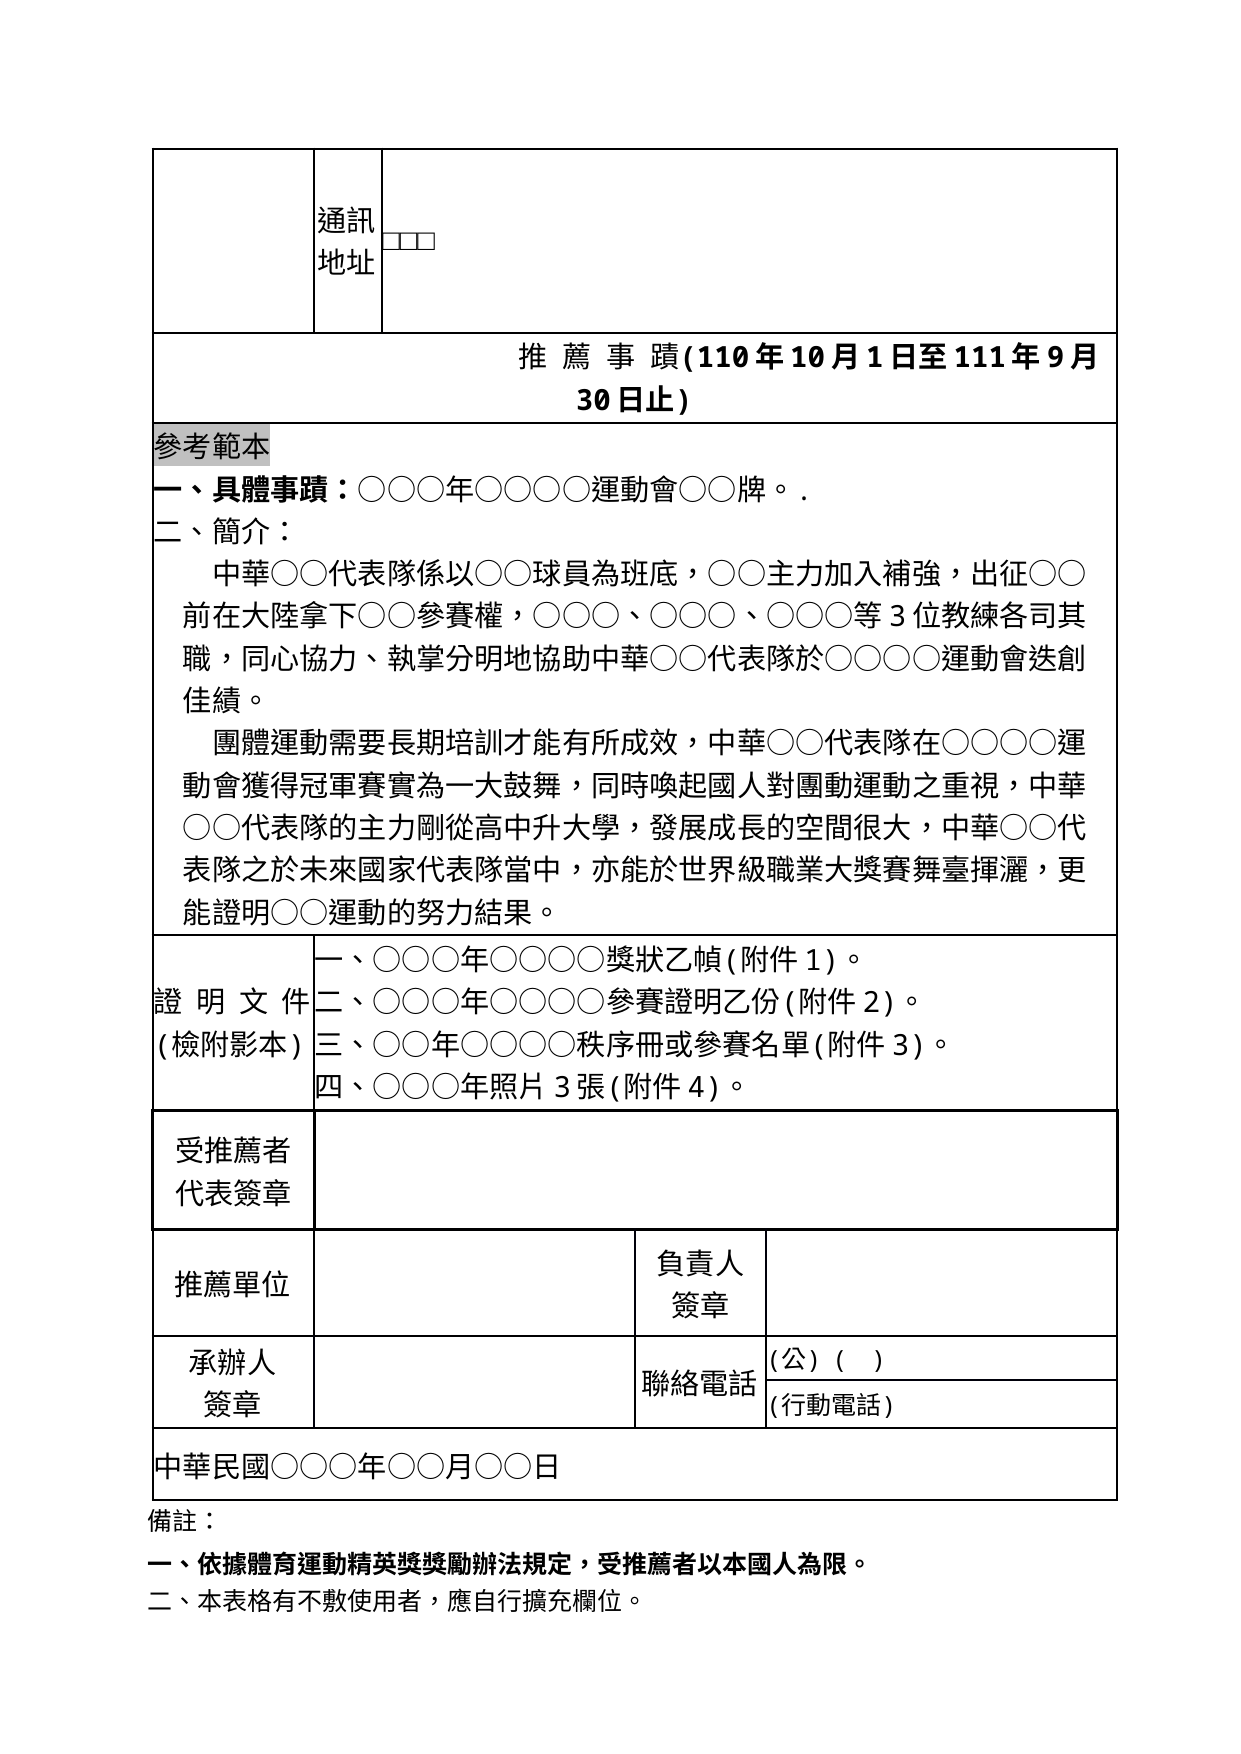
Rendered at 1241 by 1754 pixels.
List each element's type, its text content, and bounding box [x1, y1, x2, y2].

table_cell (行動電話) [767, 1381, 1116, 1427]
table_cell 聯絡電話 [636, 1337, 765, 1427]
table_cell 受推薦者 代表簽章 [154, 1112, 313, 1228]
table_cell 證明文件(檢附影本) [154, 936, 313, 1109]
table_cell [315, 1337, 634, 1427]
table_cell 參考範本 一、具體事蹟：○○○年○○○○運動會○○牌。. 二、簡介： 中華○○代表隊係以○○球員為班底，○○主力加入補強，出征○○前在大陸拿下○○參賽權，○○○、○○○、○○○等3位教練各司其職，同心協力、執掌分明地協助中華○○代表隊於○○○○運動會迭創佳績。 團體運動需要長期培訓才能有所成效，中華○○代表隊在○○○○運動會獲得冠軍賽實為一大鼓舞，同時喚起國人對團動運動之重視，中華○○代表隊的主力剛從高中升大學，發展成長的空間很大，中華○○代表隊之於未來國家代表隊當中，亦能於世界級職業大獎賽舞臺揮灑，更能證明○○運動的努力結果。 [154, 424, 1116, 934]
table_cell 一、○○○年○○○○獎狀乙幀(附件1)。 二、○○○年○○○○參賽證明乙份(附件2)。 三、○○年○○○○秩序冊或參賽名單(附件3)。 四、○○○年照片3張(附件4)。 [315, 936, 1116, 1109]
table_cell 中華民國○○○年○○月○○日 [154, 1429, 1116, 1499]
table_cell □□□ [383, 150, 1116, 332]
text 備註： [148, 1501, 1122, 1538]
table_cell [316, 1112, 1116, 1228]
table_cell [315, 1231, 634, 1334]
text 一、依據體育運動精英獎獎勵辦法規定，受推薦者以本國人為限。 [148, 1545, 1122, 1581]
table_cell 通訊 地址 [315, 150, 381, 332]
table_cell [154, 150, 313, 332]
table_cell 推 薦 事 蹟(110年10月1日至111年9月30日止) [154, 334, 1116, 422]
table_cell 承辦人 簽章 [154, 1337, 313, 1427]
text 二、本表格有不敷使用者，應自行擴充欄位。 [148, 1581, 1122, 1617]
table_cell (公) ( ) [767, 1337, 1116, 1379]
table_cell 推薦單位 [154, 1231, 313, 1334]
table_cell 負責人 簽章 [636, 1231, 765, 1334]
table_cell [767, 1231, 1116, 1334]
